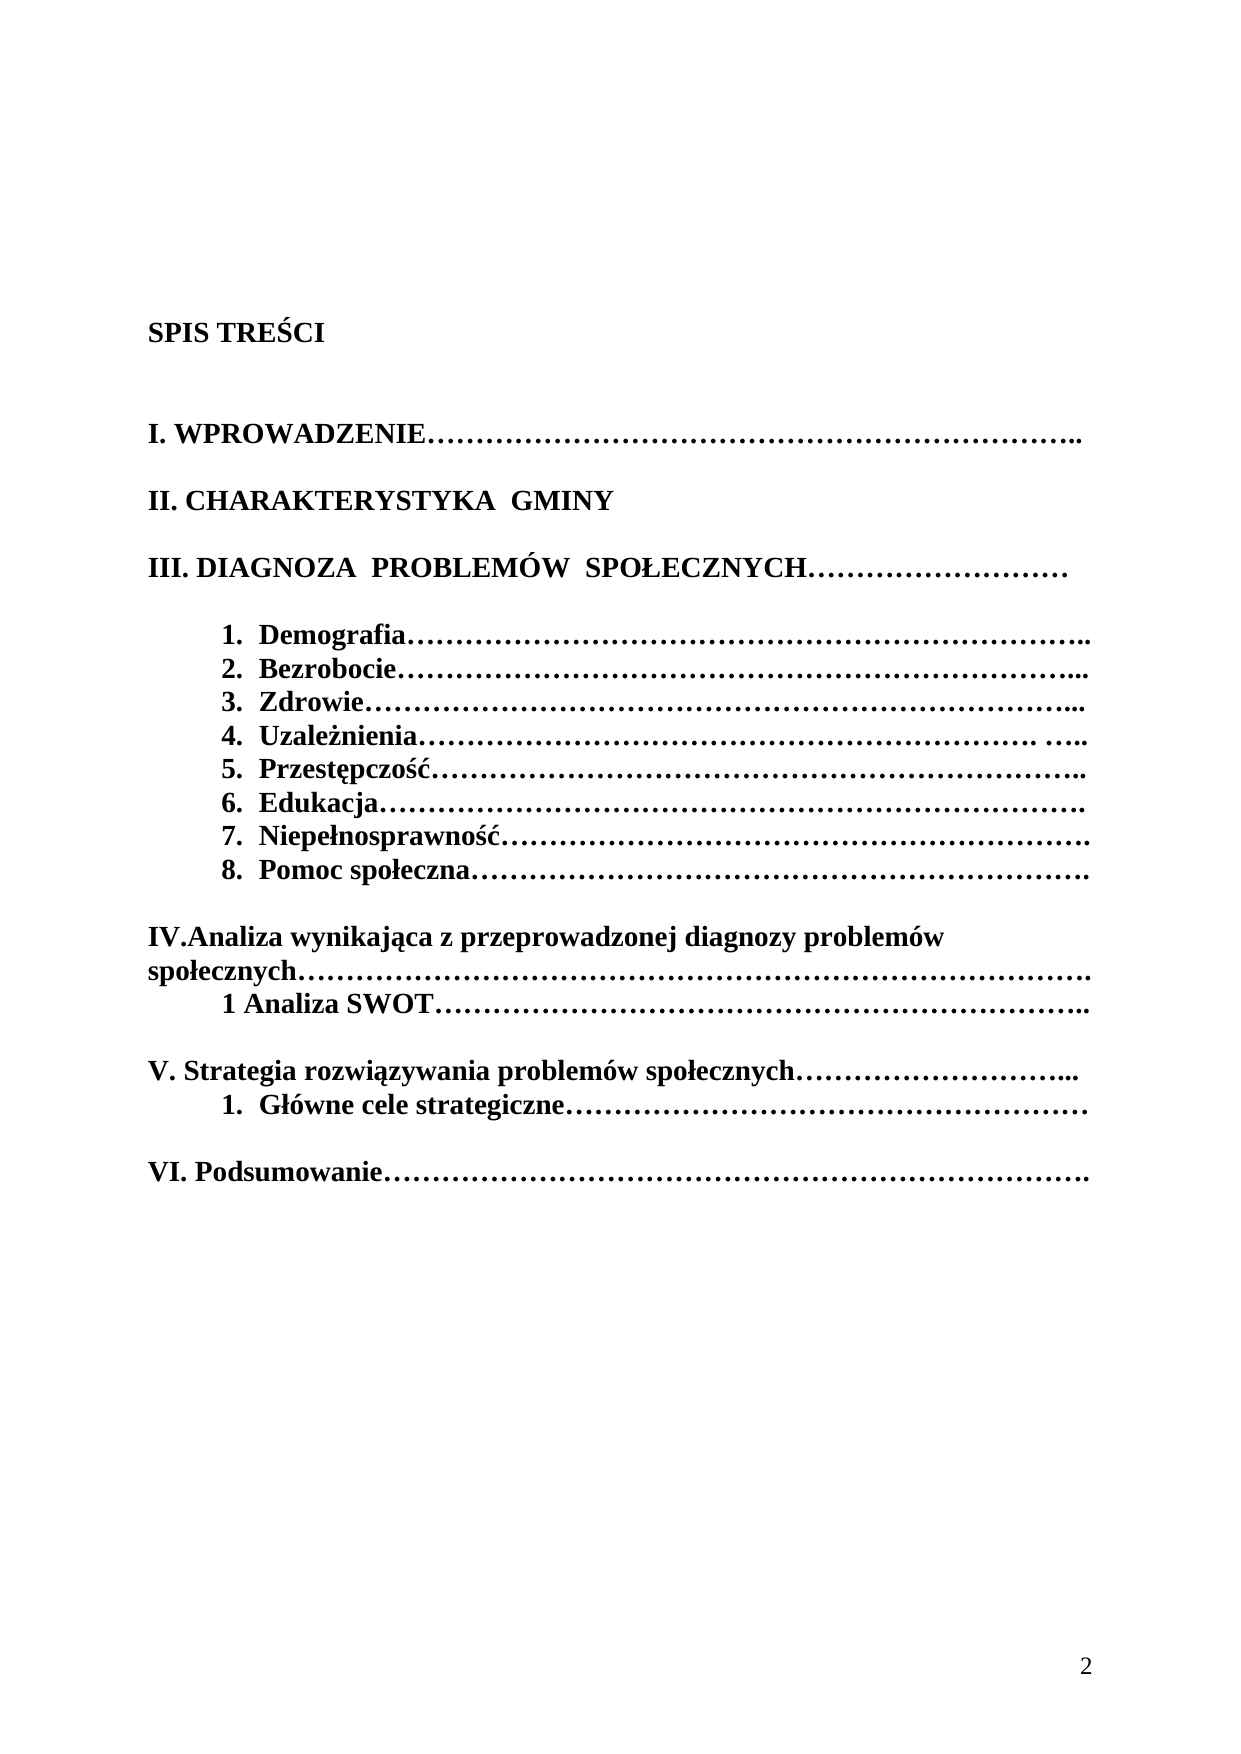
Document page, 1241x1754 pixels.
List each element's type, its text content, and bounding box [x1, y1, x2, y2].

text 1 Analiza SWOT………………………………………………………….. [148, 986, 1092, 1020]
list Pomoc społeczna………………………………………………………. [221, 852, 1092, 886]
list Główne cele strategiczne……………………………………………… [221, 1087, 1092, 1120]
text V. Strategia rozwiązywania problemów społecznych………………………... [148, 1053, 1092, 1087]
text VI. Podsumowanie………………………………………………………………. [148, 1154, 1092, 1187]
text SPIS TREŚCI [148, 315, 1092, 349]
list Edukacja………………………………………………………………. [221, 785, 1092, 818]
text III. DIAGNOZA PROBLEMÓW SPOŁECZNYCH……………………… [148, 550, 1092, 584]
list Przestępczość………………………………………………………….. [221, 751, 1092, 785]
list Zdrowie………………………………………………………………... [221, 684, 1092, 718]
list Uzależnienia………………………………………………………. ….. [221, 718, 1092, 751]
list Bezrobocie……………………………………………………………... [221, 651, 1092, 684]
text I. WPROWADZENIE………………………………………………………….. [148, 416, 1092, 449]
list Demografia…………………………………………………………….. [221, 617, 1092, 651]
text IV.Analiza wynikająca z przeprowadzonej diagnozy problemów społecznych………………………………………………………………………. [148, 919, 1092, 986]
text II. CHARAKTERYSTYKA GMINY [148, 483, 1092, 517]
list Niepełnosprawność……………………………………………………. [221, 818, 1092, 852]
